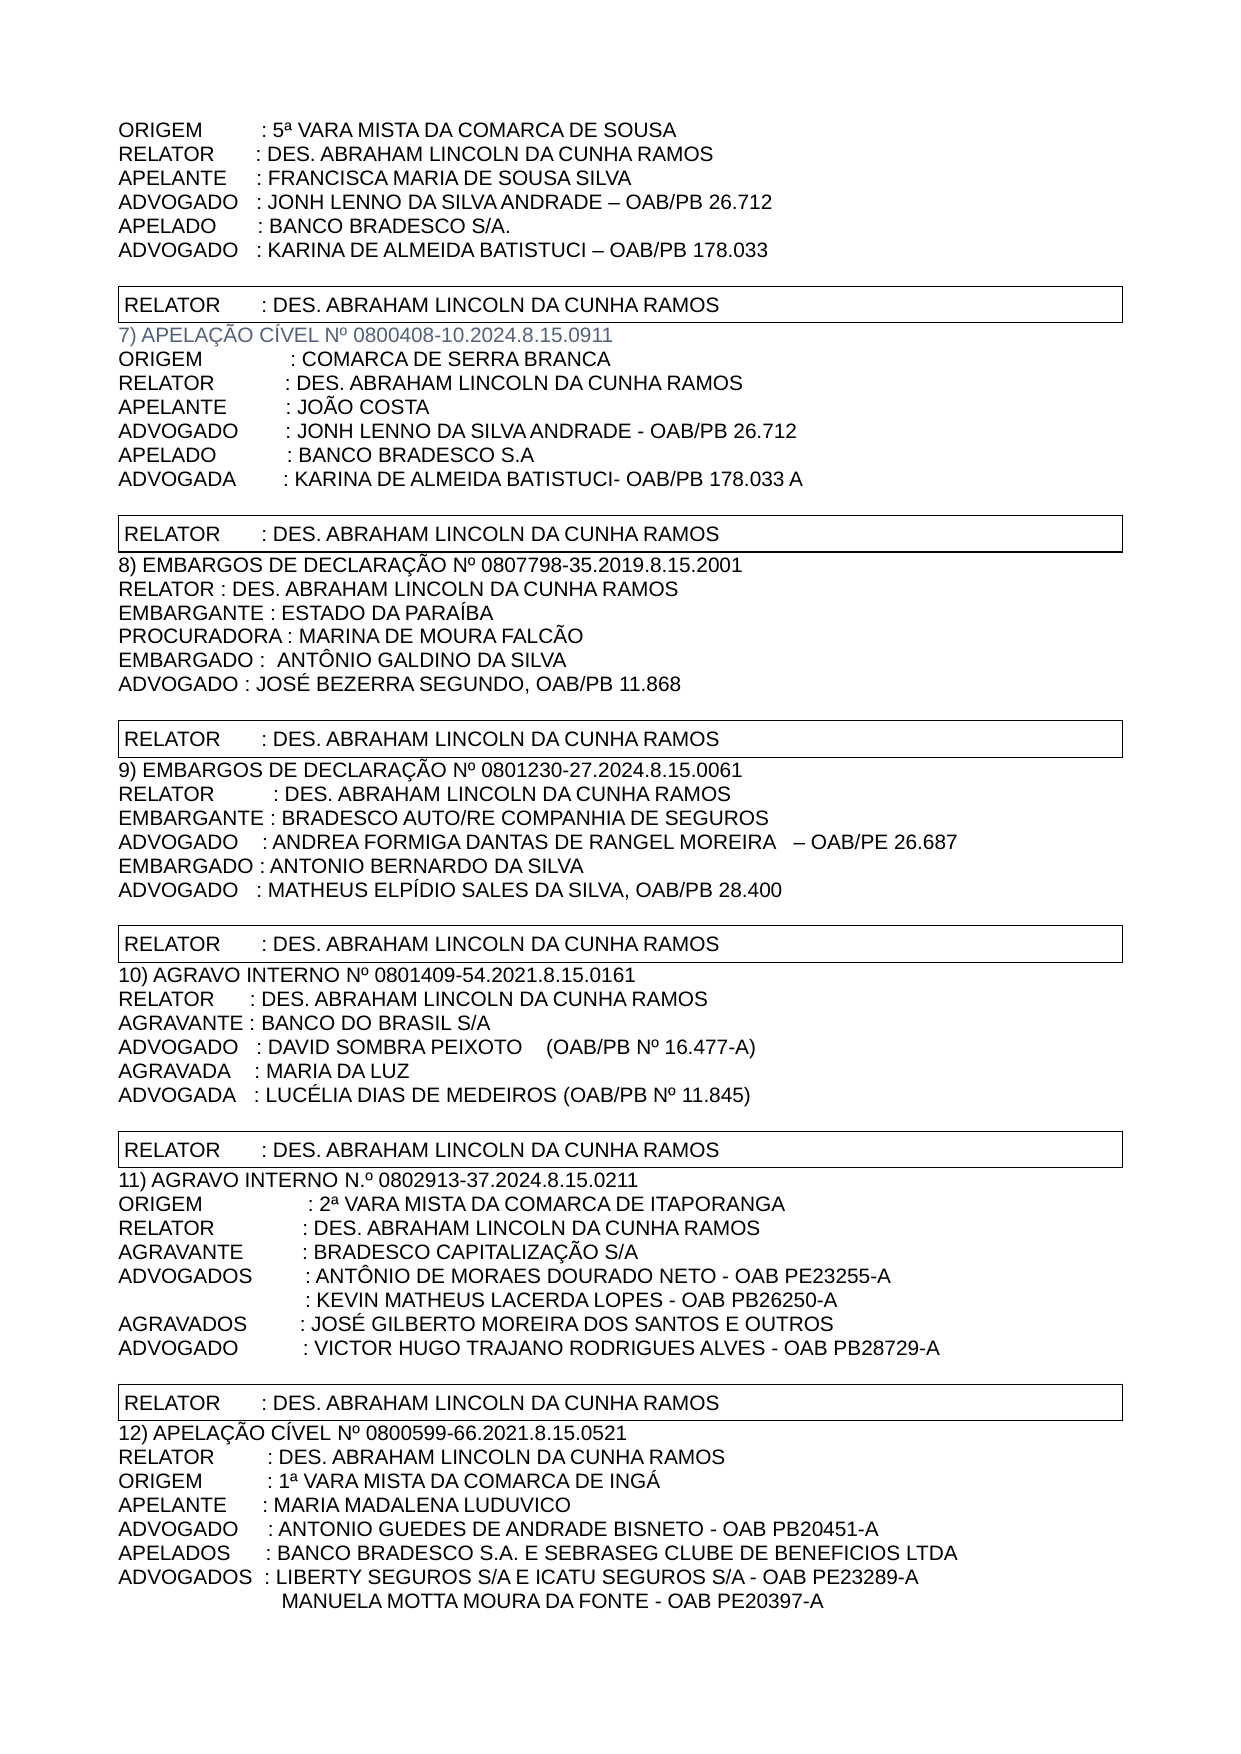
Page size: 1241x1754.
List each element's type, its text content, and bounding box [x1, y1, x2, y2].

text ADVOGADO : JONH LENNO DA SILVA ANDRADE – OAB/PB 26.712 [118, 190, 1122, 214]
text ORIGEM : 5ª VARA MISTA DA COMARCA DE SOUSA [118, 118, 1122, 142]
text ADVOGADOS : LIBERTY SEGUROS S/A E ICATU SEGUROS S/A - OAB PE23289-A [118, 1565, 1122, 1589]
text AGRAVADOS : JOSÉ GILBERTO MOREIRA DOS SANTOS E OUTROS [118, 1312, 1122, 1336]
text ADVOGADO : VICTOR HUGO TRAJANO RODRIGUES ALVES - OAB PB28729-A [118, 1336, 1122, 1360]
text APELADO : BANCO BRADESCO S/A. [118, 214, 1122, 238]
text RELATOR : DES. ABRAHAM LINCOLN DA CUNHA RAMOS [118, 371, 1122, 395]
text AGRAVADA : MARIA DA LUZ [118, 1059, 1122, 1083]
text EMBARGADO : ANTONIO BERNARDO DA SILVA [118, 853, 1122, 877]
text APELANTE : JOÃO COSTA [118, 395, 1122, 419]
table_header RELATOR : DES. ABRAHAM LINCOLN DA CUNHA RAMOS [119, 287, 1122, 322]
text ADVOGADO : MATHEUS ELPÍDIO SALES DA SILVA, OAB/PB 28.400 [118, 877, 1122, 901]
text RELATOR : DES. ABRAHAM LINCOLN DA CUNHA RAMOS [118, 987, 1122, 1011]
table_header RELATOR : DES. ABRAHAM LINCOLN DA CUNHA RAMOS [119, 721, 1122, 757]
table_header RELATOR : DES. ABRAHAM LINCOLN DA CUNHA RAMOS [119, 1385, 1122, 1420]
text 9) EMBARGOS DE DECLARAÇÃO Nº 0801230-27.2024.8.15.0061 [118, 758, 1122, 782]
table_header RELATOR : DES. ABRAHAM LINCOLN DA CUNHA RAMOS [119, 516, 1122, 551]
text ADVOGADOS : ANTÔNIO DE MORAES DOURADO NETO - OAB PE23255-A [118, 1264, 1122, 1288]
text PROCURADORA : MARINA DE MOURA FALCÃO [118, 624, 1122, 648]
text 10) AGRAVO INTERNO Nº 0801409-54.2021.8.15.0161 [118, 963, 1122, 987]
text RELATOR : DES. ABRAHAM LINCOLN DA CUNHA RAMOS [118, 1445, 1122, 1469]
text ADVOGADA : KARINA DE ALMEIDA BATISTUCI- OAB/PB 178.033 A [118, 467, 1122, 491]
text ORIGEM : 2ª VARA MISTA DA COMARCA DE ITAPORANGA [118, 1192, 1122, 1216]
text APELANTE : MARIA MADALENA LUDUVICO [118, 1493, 1122, 1517]
text RELATOR : DES. ABRAHAM LINCOLN DA CUNHA RAMOS [118, 142, 1122, 166]
text ADVOGADO : ANDREA FORMIGA DANTAS DE RANGEL MOREIRA – OAB/PE 26.687 [118, 829, 1122, 853]
subtitle 7) APELAÇÃO CÍVEL Nº 0800408-10.2024.8.15.0911 [118, 323, 1122, 347]
text EMBARGANTE : ESTADO DA PARAÍBA [118, 600, 1122, 624]
text RELATOR : DES. ABRAHAM LINCOLN DA CUNHA RAMOS [118, 576, 1122, 600]
text APELADO : BANCO BRADESCO S.A [118, 443, 1122, 467]
text RELATOR : DES. ABRAHAM LINCOLN DA CUNHA RAMOS [118, 782, 1122, 806]
text RELATOR : DES. ABRAHAM LINCOLN DA CUNHA RAMOS [118, 1216, 1122, 1240]
table_header RELATOR : DES. ABRAHAM LINCOLN DA CUNHA RAMOS [119, 926, 1122, 962]
text AGRAVANTE : BRADESCO CAPITALIZAÇÃO S/A [118, 1240, 1122, 1264]
table_header RELATOR : DES. ABRAHAM LINCOLN DA CUNHA RAMOS [119, 1132, 1122, 1167]
text ADVOGADO : DAVID SOMBRA PEIXOTO (OAB/PB Nº 16.477-A) [118, 1035, 1122, 1059]
text ADVOGADA : LUCÉLIA DIAS DE MEDEIROS (OAB/PB Nº 11.845) [118, 1083, 1122, 1107]
text ORIGEM : 1ª VARA MISTA DA COMARCA DE INGÁ [118, 1469, 1122, 1493]
text EMBARGADO : ANTÔNIO GALDINO DA SILVA [118, 648, 1122, 672]
text APELANTE : FRANCISCA MARIA DE SOUSA SILVA [118, 166, 1122, 190]
text : KEVIN MATHEUS LACERDA LOPES - OAB PB26250-A [118, 1288, 1122, 1312]
text AGRAVANTE : BANCO DO BRASIL S/A [118, 1011, 1122, 1035]
text 12) APELAÇÃO CÍVEL Nº 0800599-66.2021.8.15.0521 [118, 1421, 1122, 1445]
text 8) EMBARGOS DE DECLARAÇÃO Nº 0807798-35.2019.8.15.2001 [118, 553, 1122, 576]
text APELADOS : BANCO BRADESCO S.A. E SEBRASEG CLUBE DE BENEFICIOS LTDA [118, 1541, 1122, 1565]
text ADVOGADO : ANTONIO GUEDES DE ANDRADE BISNETO - OAB PB20451-A [118, 1517, 1122, 1541]
text ADVOGADO : JONH LENNO DA SILVA ANDRADE - OAB/PB 26.712 [118, 419, 1122, 443]
text ADVOGADO : JOSÉ BEZERRA SEGUNDO, OAB/PB 11.868 [118, 672, 1122, 696]
text ORIGEM : COMARCA DE SERRA BRANCA [118, 347, 1122, 371]
text 11) AGRAVO INTERNO N.º 0802913-37.2024.8.15.0211 [118, 1168, 1122, 1192]
text EMBARGANTE : BRADESCO AUTO/RE COMPANHIA DE SEGUROS [118, 806, 1122, 829]
text ADVOGADO : KARINA DE ALMEIDA BATISTUCI – OAB/PB 178.033 [118, 238, 1122, 262]
text MANUELA MOTTA MOURA DA FONTE - OAB PE20397-A [118, 1589, 1122, 1613]
